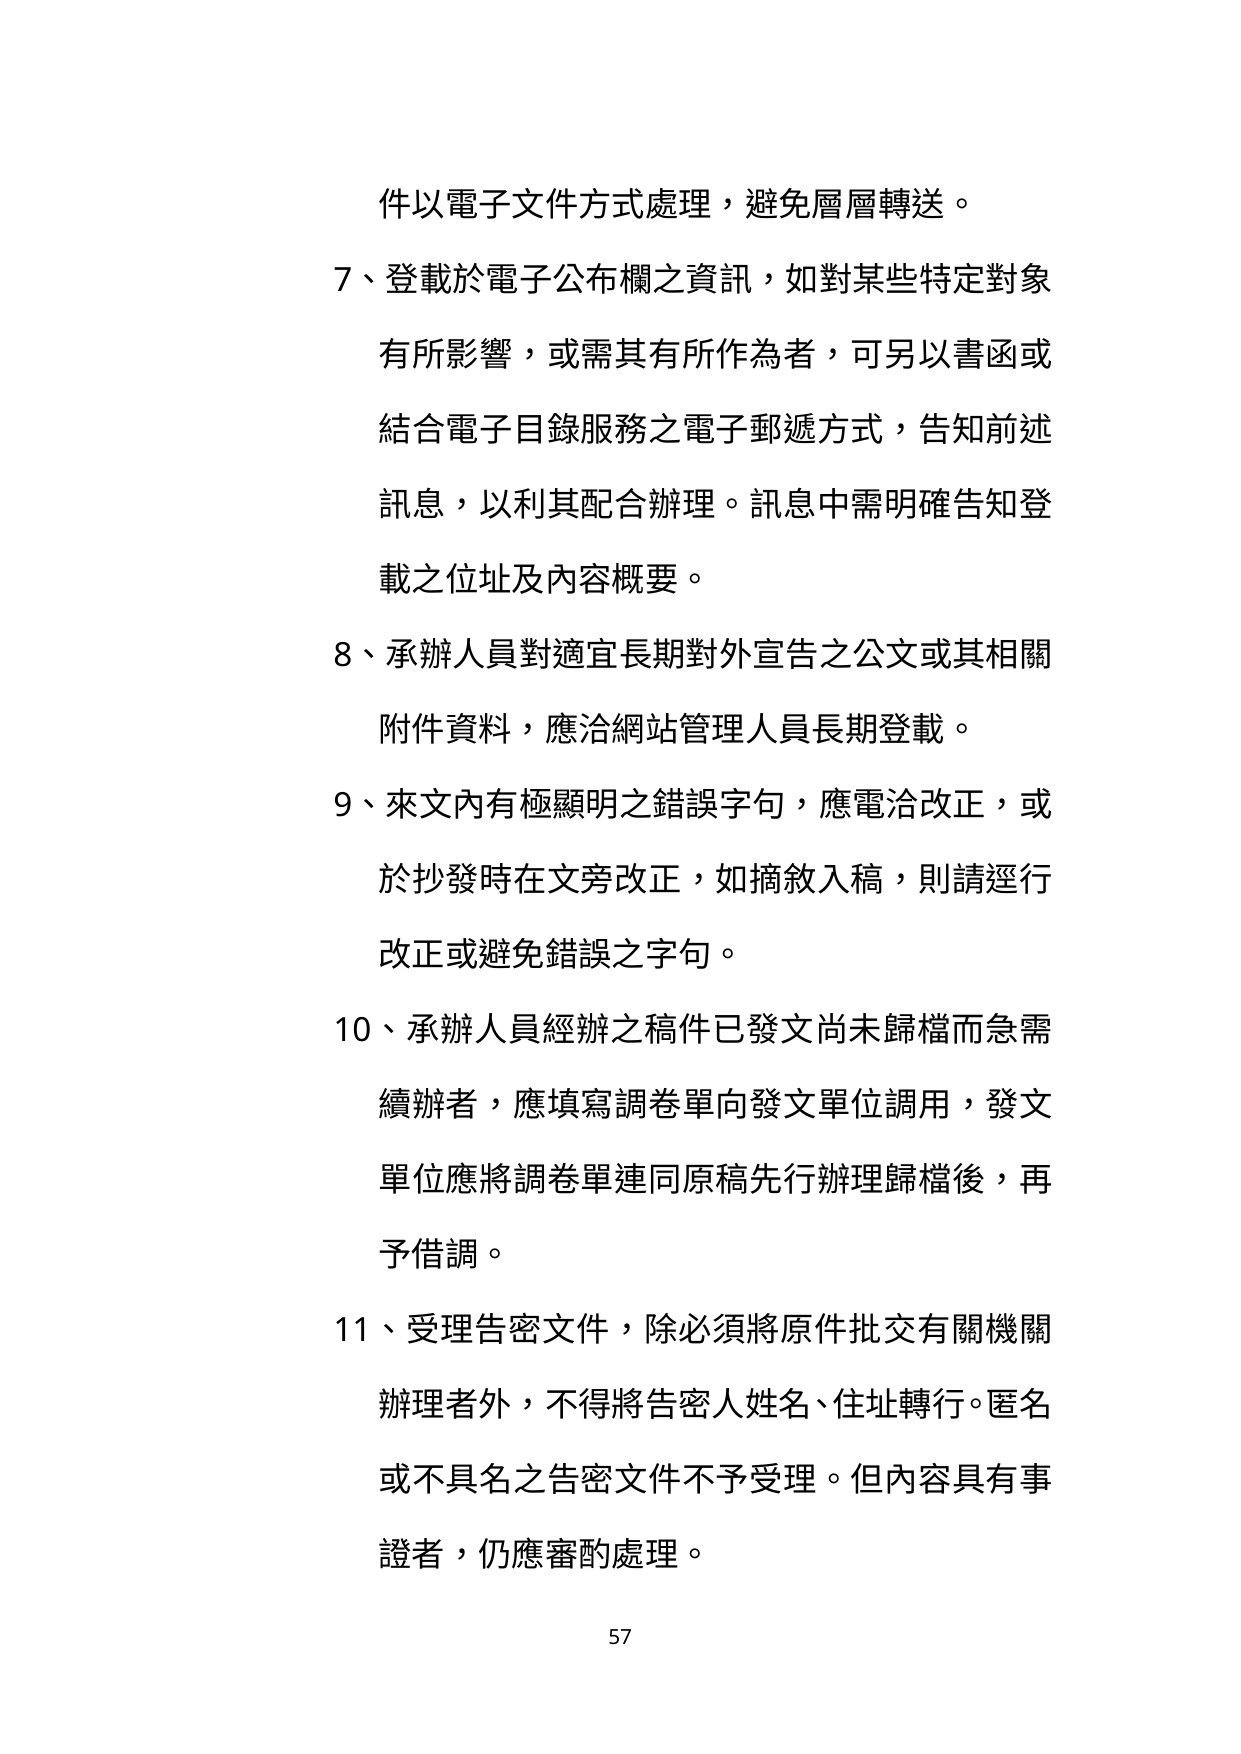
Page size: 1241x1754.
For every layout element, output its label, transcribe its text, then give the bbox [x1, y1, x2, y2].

text 9、來文內有極顯明之錯誤字句，應電洽改正，或於抄發時在文旁改正，如摘敘入稿，則請逕行改正或避免錯誤之字句。 [333, 764, 1053, 989]
text 8、承辦人員對適宜長期對外宣告之公文或其相關附件資料，應洽網站管理人員長期登載。 [333, 614, 1053, 764]
text 11、受理告密文件，除必須將原件批交有關機關辦理者外，不得將告密人姓名、住址轉行。匿名或不具名之告密文件不予受理。但內容具有事證者，仍應審酌處理。 [333, 1289, 1053, 1589]
text 7、登載於電子公布欄之資訊，如對某些特定對象有所影響，或需其有所作為者，可另以書函或結合電子目錄服務之電子郵遞方式，告知前述訊息，以利其配合辦理。訊息中需明確告知登載之位址及內容概要。 [333, 239, 1053, 614]
text 件以電子文件方式處理，避免層層轉送。 [333, 164, 1053, 239]
text 10、承辦人員經辦之稿件已發文尚未歸檔而急需續辦者，應填寫調卷單向發文單位調用，發文單位應將調卷單連同原稿先行辦理歸檔後，再予借調。 [333, 989, 1053, 1289]
